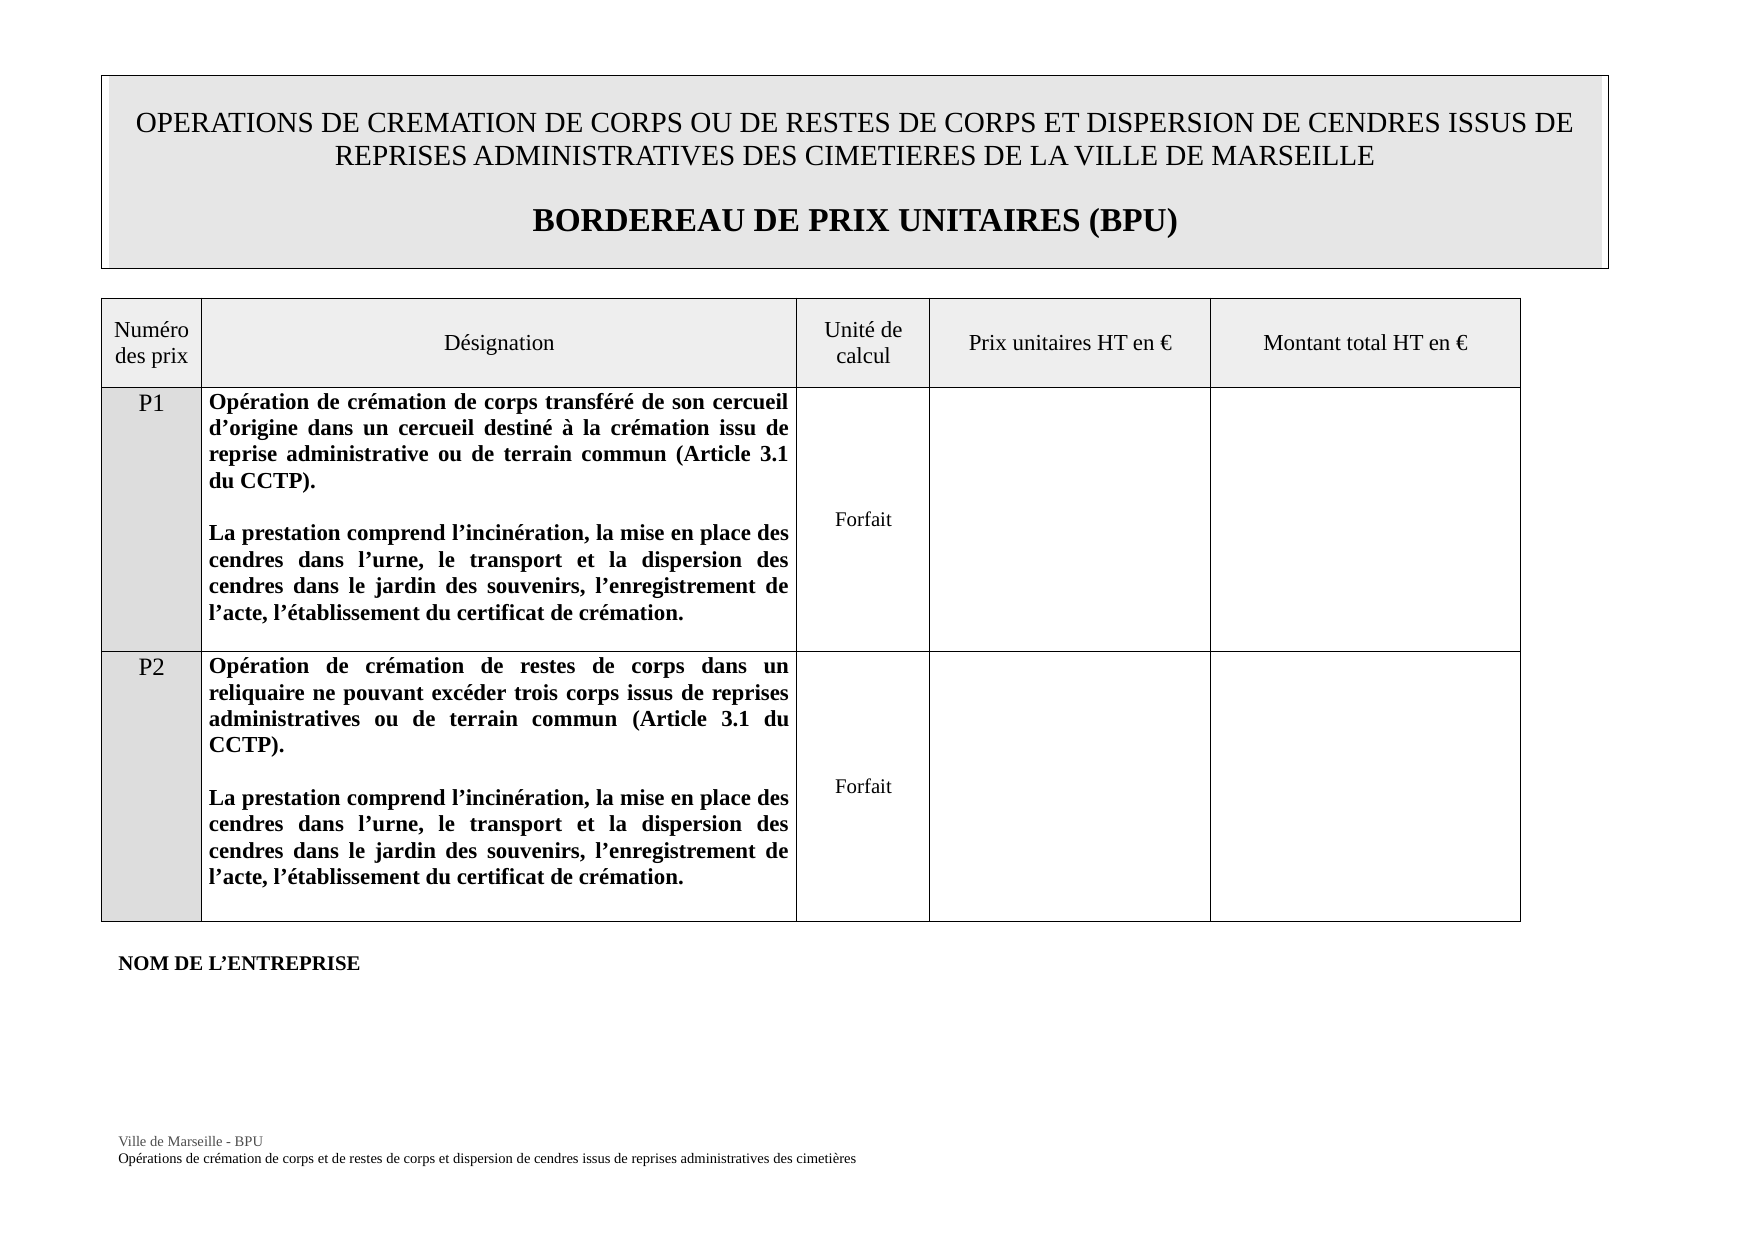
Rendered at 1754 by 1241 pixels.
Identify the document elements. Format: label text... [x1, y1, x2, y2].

text NOM DE L’ENTREPRISE [118, 951, 1636, 974]
table_header Unité de calcul [797, 299, 929, 387]
table_cell Opération de crémation de corps transféré de son cercueil d’origine dans un cercueil destiné à la crémation issu de reprise administrative ou de terrain commun (Article 3.1 du CCTP). La prestation comprend l’incinération, la mise en place des cendres dans l’urne, le transport et la dispersion des cendres dans le jardin des souvenirs, l’enregistrement de l’acte, l’établissement du certificat de crémation. [202, 388, 796, 651]
table_header Prix unitaires HT en € [930, 299, 1210, 387]
table_cell P2 [102, 652, 201, 921]
table_header Désignation [202, 299, 796, 387]
table_header Montant total HT en € [1211, 299, 1520, 387]
table_cell P1 [102, 388, 201, 651]
table_cell [1211, 652, 1520, 921]
table_cell [930, 388, 1210, 651]
table_cell Opération de crémation de restes de corps dans un reliquaire ne pouvant excéder trois corps issus de reprises administratives ou de terrain commun (Article 3.1 du CCTP). La prestation comprend l’incinération, la mise en place des cendres dans l’urne, le transport et la dispersion des cendres dans le jardin des souvenirs, l’enregistrement de l’acte, l’établissement du certificat de crémation. [202, 652, 796, 921]
table_cell [1211, 388, 1520, 651]
table_cell [930, 652, 1210, 921]
table_header Numéro des prix [102, 299, 201, 387]
table_cell Forfait [797, 388, 929, 651]
table_cell Forfait [797, 652, 929, 921]
